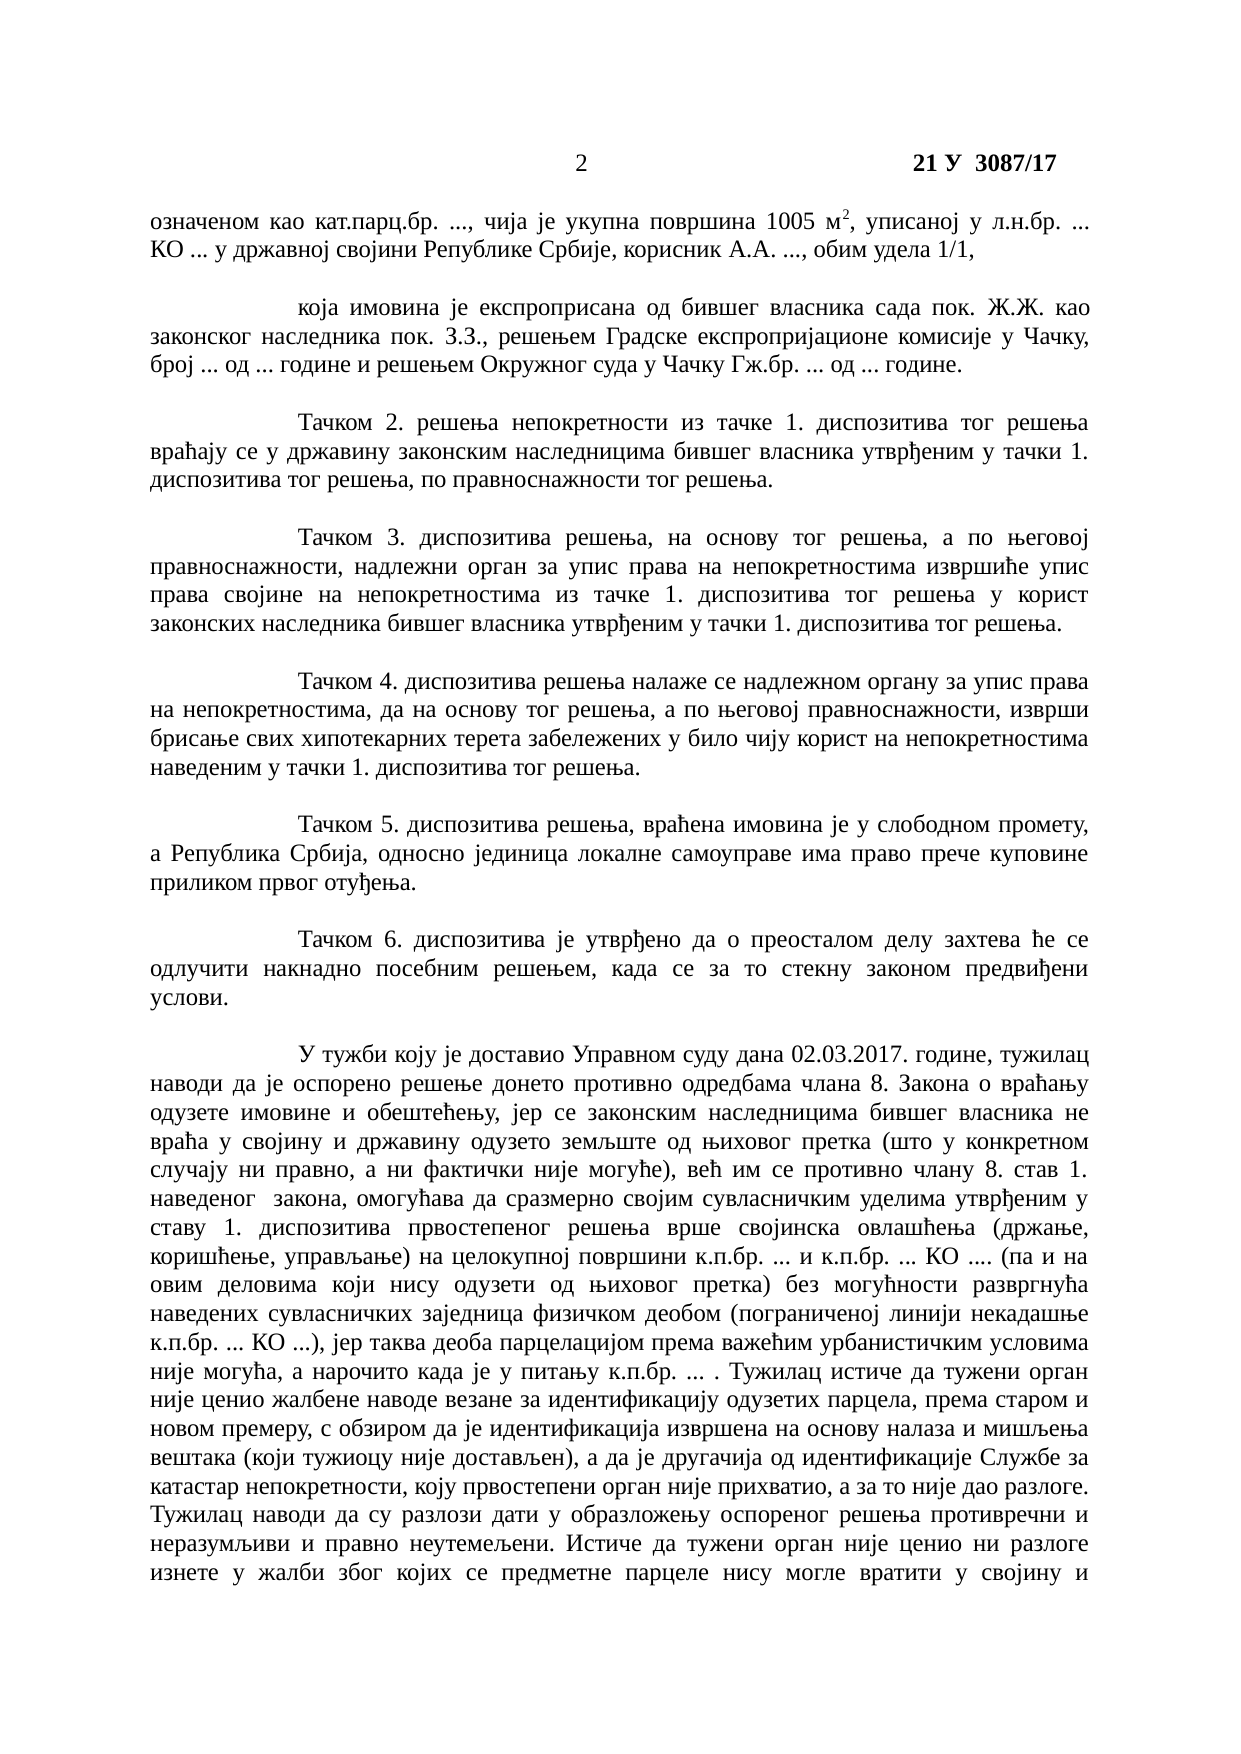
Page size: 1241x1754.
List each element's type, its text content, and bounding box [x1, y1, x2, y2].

text Тачком 3. диспозитива решења, на основу тог решења, а по његовој правноснажности, надлежни орган за упис права на непокретностима извршиће упис права својине на непокретностима из тачке 1. диспозитива тог решења у корист законских наследника бившег власника утврђеним у тачки 1. диспозитива тог решења. [150, 522, 1090, 637]
text Тачком 6. диспозитива је утврђено да о преосталом делу захтева ће се одлучити накнадно посебним решењем, када се за то стекну законом предвиђени услови. [150, 924, 1090, 1011]
text означеном као кат.парц.бр. ..., чија је укупна површина 1005 м2, уписаној у л.н.бр. ... КО ... у државној својини Републике Србије, корисник А.А. ..., обим удела 1/1, [150, 206, 1090, 263]
text Тачком 5. диспозитива решења, враћена имовина је у слободном промету, а Република Србија, односно јединица локалне самоуправе има право прече куповине приликом првог отуђења. [150, 809, 1090, 896]
text Тачком 2. решења непокретности из тачке 1. диспозитива тог решења враћају се у државину законским наследницима бившег власника утврђеним у тачки 1. диспозитива тог решења, по правноснажности тог решења. [150, 407, 1090, 493]
text У тужби коју је доставио Управном суду дана 02.03.2017. године, тужилац наводи да је оспорено решење донето противно одредбама члана 8. Закона о враћању одузете имовине и обештећењу, јер се законским наследницима бившег власника не враћа у својину и државину одузето земљште од њиховог претка (што у конкретном случају ни правно, а ни фактички није могуће), већ им се противно члану 8. став 1. наведеног закона, омогућава да сразмерно својим сувласничким уделима утврђеним у ставу 1. диспозитива првостепеног решења врше својинска овлашћења (држање, коришћење, управљање) на целокупној површини к.п.бр. ... и к.п.бр. ... КО .... (па и на овим деловима који нису одузети од њиховог претка) без могућности развргнућа наведених сувласничких заједница физичком деобом (пограниченој линији некадашње к.п.бр. ... КО ...), јер таква деоба парцелацијом према важећим урбанистичким условима није могућа, а нарочито када је у питању к.п.бр. ... . Тужилац истиче да тужени орган није ценио жалбене наводе везане за идентификацију одузетих парцела, према старом и новом премеру, с обзиром да је идентификација извршена на основу налаза и мишљења вештака (који тужиоцу није достављен), а да је другачија од идентификације Службе за катастар непокретности, коју првостепени орган није прихватио, а за то није дао разлоге. Тужилац наводи да су разлози дати у образложењу оспореног решења противречни и неразумљиви и правно неутемељени. Истиче да тужени орган није ценио ни разлоге изнете у жалби због којих се предметне парцеле нису могле вратити у својину и [150, 1039, 1090, 1586]
text која имовина је експроприсана од бившег власника сада пок. Ж.Ж. као законског наследника пок. З.З., решењем Градске експропријационе комисије у Чачку, број ... од ... године и решењем Окружног суда у Чачку Гж.бр. ... од ... године. [150, 292, 1090, 378]
text Тачком 4. диспозитива решења налаже се надлежном органу за упис права на непокретностима, да на основу тог решења, а по његовој правноснажности, изврши брисање свих хипотекарних терета забележених у било чију корист на непокретностима наведеним у тачки 1. диспозитива тог решења. [150, 666, 1090, 781]
